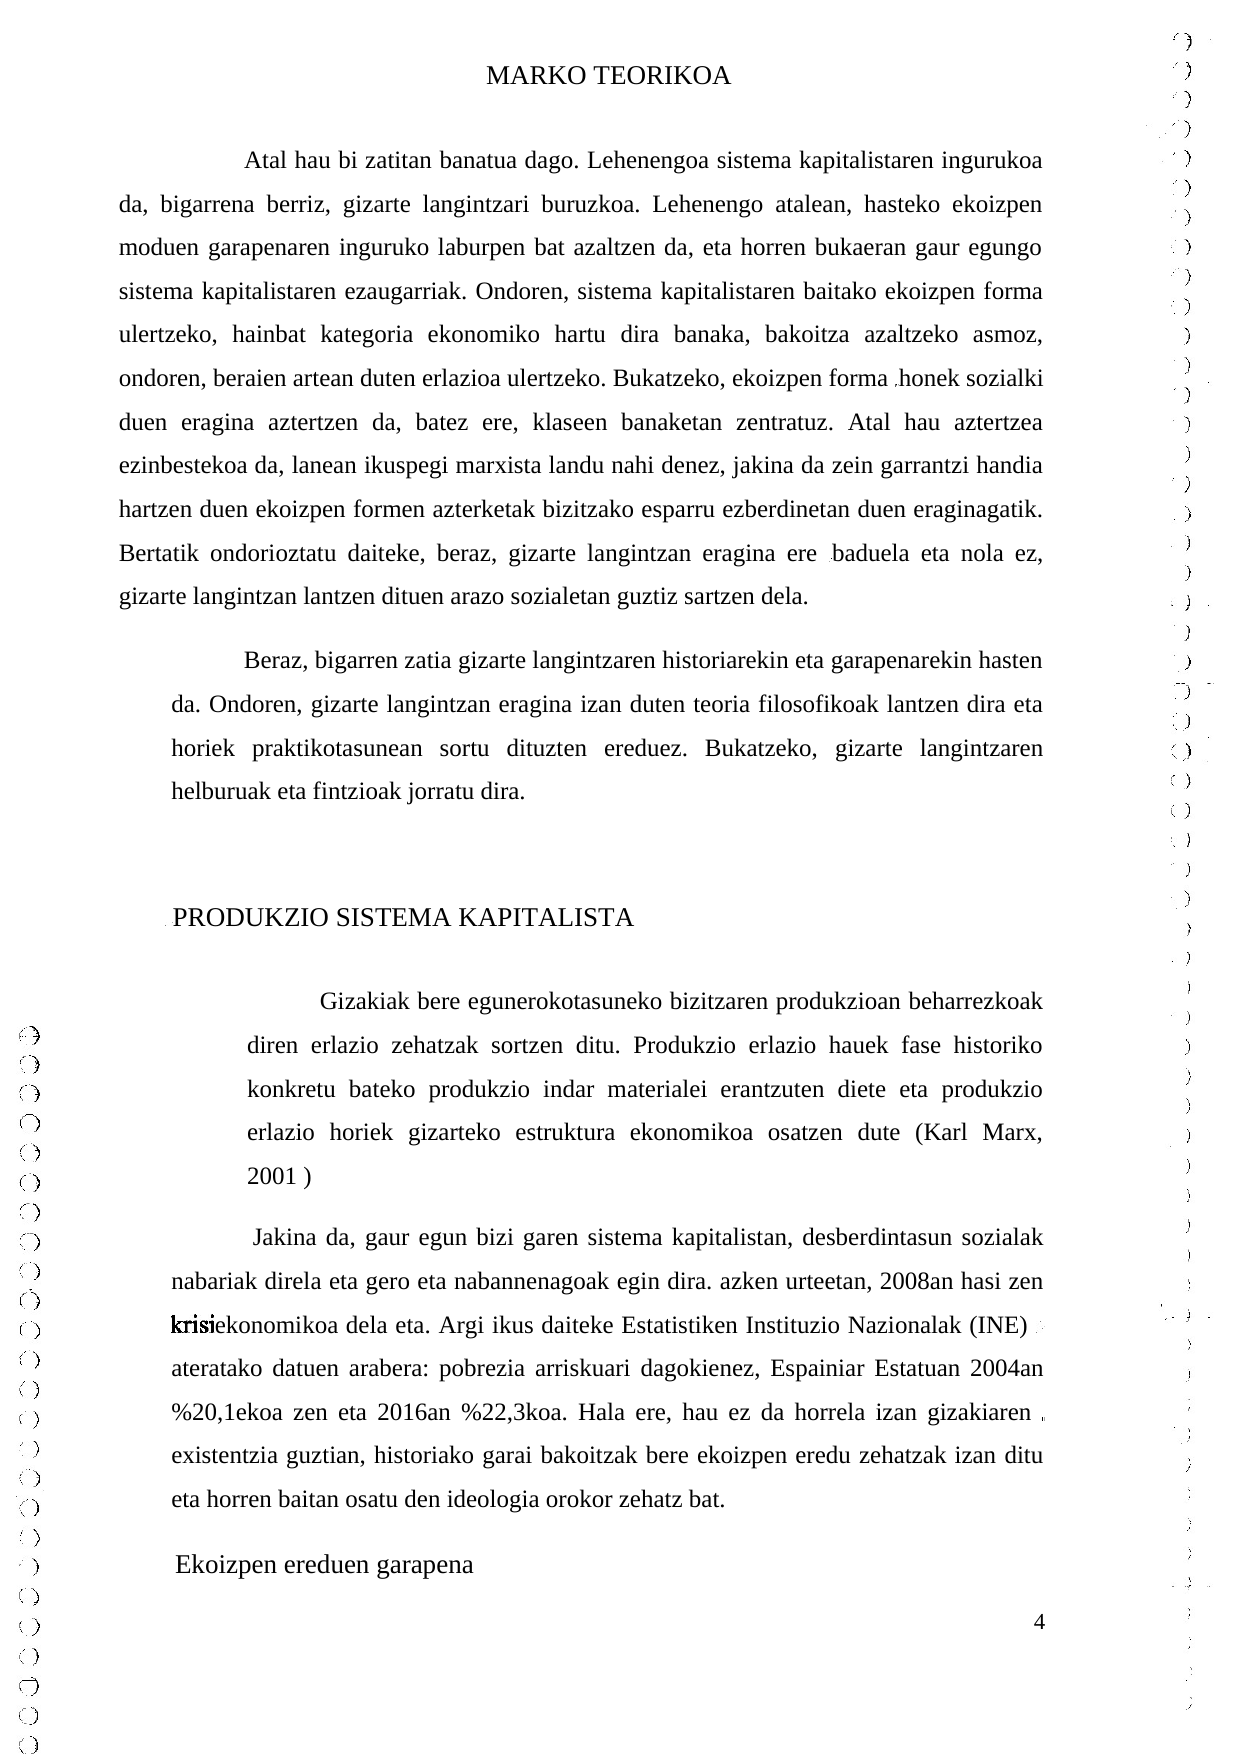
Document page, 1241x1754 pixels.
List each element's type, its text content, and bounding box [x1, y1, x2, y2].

text Gizakiak bere egunerokotasuneko bizitzaren produkzioan beharrezkoak diren erlazio zehatzak sortzen ditu. Produkzio erlazio hauek fase historiko konkretu bateko produkzio indar materialei erantzuten diete eta produkzio erlazio horiek gizarteko estruktura ekonomikoa osatzen dute (Karl Marx, 2001 ) [247, 986, 1043, 1190]
text PRODUKZIO SISTEMA KAPITALISTA [165, 901, 1061, 932]
text Beraz, bigarren zatia gizarte langintzaren historiarekin eta garapenarekin hasten da. Ondoren, gizarte langintzan eragina izan duten teoria filosofikoak lantzen dira eta horiek praktikotasunean sortu dituzten ereduez. Bukatzeko, gizarte langintzaren helburuak eta fintzioak jorratu dira. [171, 645, 1043, 805]
picture [171, 1314, 215, 1333]
text Atal hau bi zatitan banatua dago. Lehenengoa sistema kapitalistaren ingurukoa da, bigarrena berriz, gizarte langintzari buruzkoa. Lehenengo atalean, hasteko ekoizpen moduen garapenaren inguruko laburpen bat azaltzen da, eta horren bukaeran gaur egungo sistema kapitalistaren ezaugarriak. Ondoren, sistema kapitalistaren baitako ekoizpen forma ulertzeko, hainbat kategoria ekonomiko hartu dira banaka, bakoitza azaltzeko asmoz, ondoren, beraien artean duten erlazioa ulertzeko. Bukatzeko, ekoizpen forma honek sozialki duen eragina aztertzen da, batez ere, klaseen banaketan zentratuz. Atal hau aztertzea ezinbestekoa da, lanean ikuspegi marxista landu nahi denez, jakina da zein garrantzi handia hartzen duen ekoizpen formen azterketak bizitzako esparru ezberdinetan duen eraginagatik. Bertatik ondorioztatu daiteke, beraz, gizarte langintzan eragina ere baduela eta nola ez, gizarte langintzan lantzen dituen arazo sozialetan guztiz sartzen dela. [118, 145, 1043, 610]
picture [16, 1026, 44, 1754]
subtitle MARKO TEORIKOA [210, 59, 1008, 90]
text Ekoizpen ereduen garapena [175, 1548, 1061, 1579]
picture [1146, 33, 1214, 1710]
picture [1036, 1321, 1045, 1333]
text Jakina da, gaur egun bizi garen sistema kapitalistan, desberdintasun sozialak nabariak direla eta gero eta nabannenagoak egin dira. azken urteetan, 2008an hasi zen ekonomikoa dela eta. Argi ikus daiteke Estatistiken Instituzio Nazionalak (INE) ateratako datuen arabera: pobrezia arriskuari dagokienez, Espainiar Estatuan 2004an %20,1ekoa zen eta 2016an %22,3koa. Hala ere, hau ez da horrela izan gizakiaren existentzia guztian, historiako garai bakoitzak bere ekoizpen eredu zehatzak izan ditu eta horren baitan osatu den ideologia orokor zehatz bat. [171, 1222, 1044, 1513]
